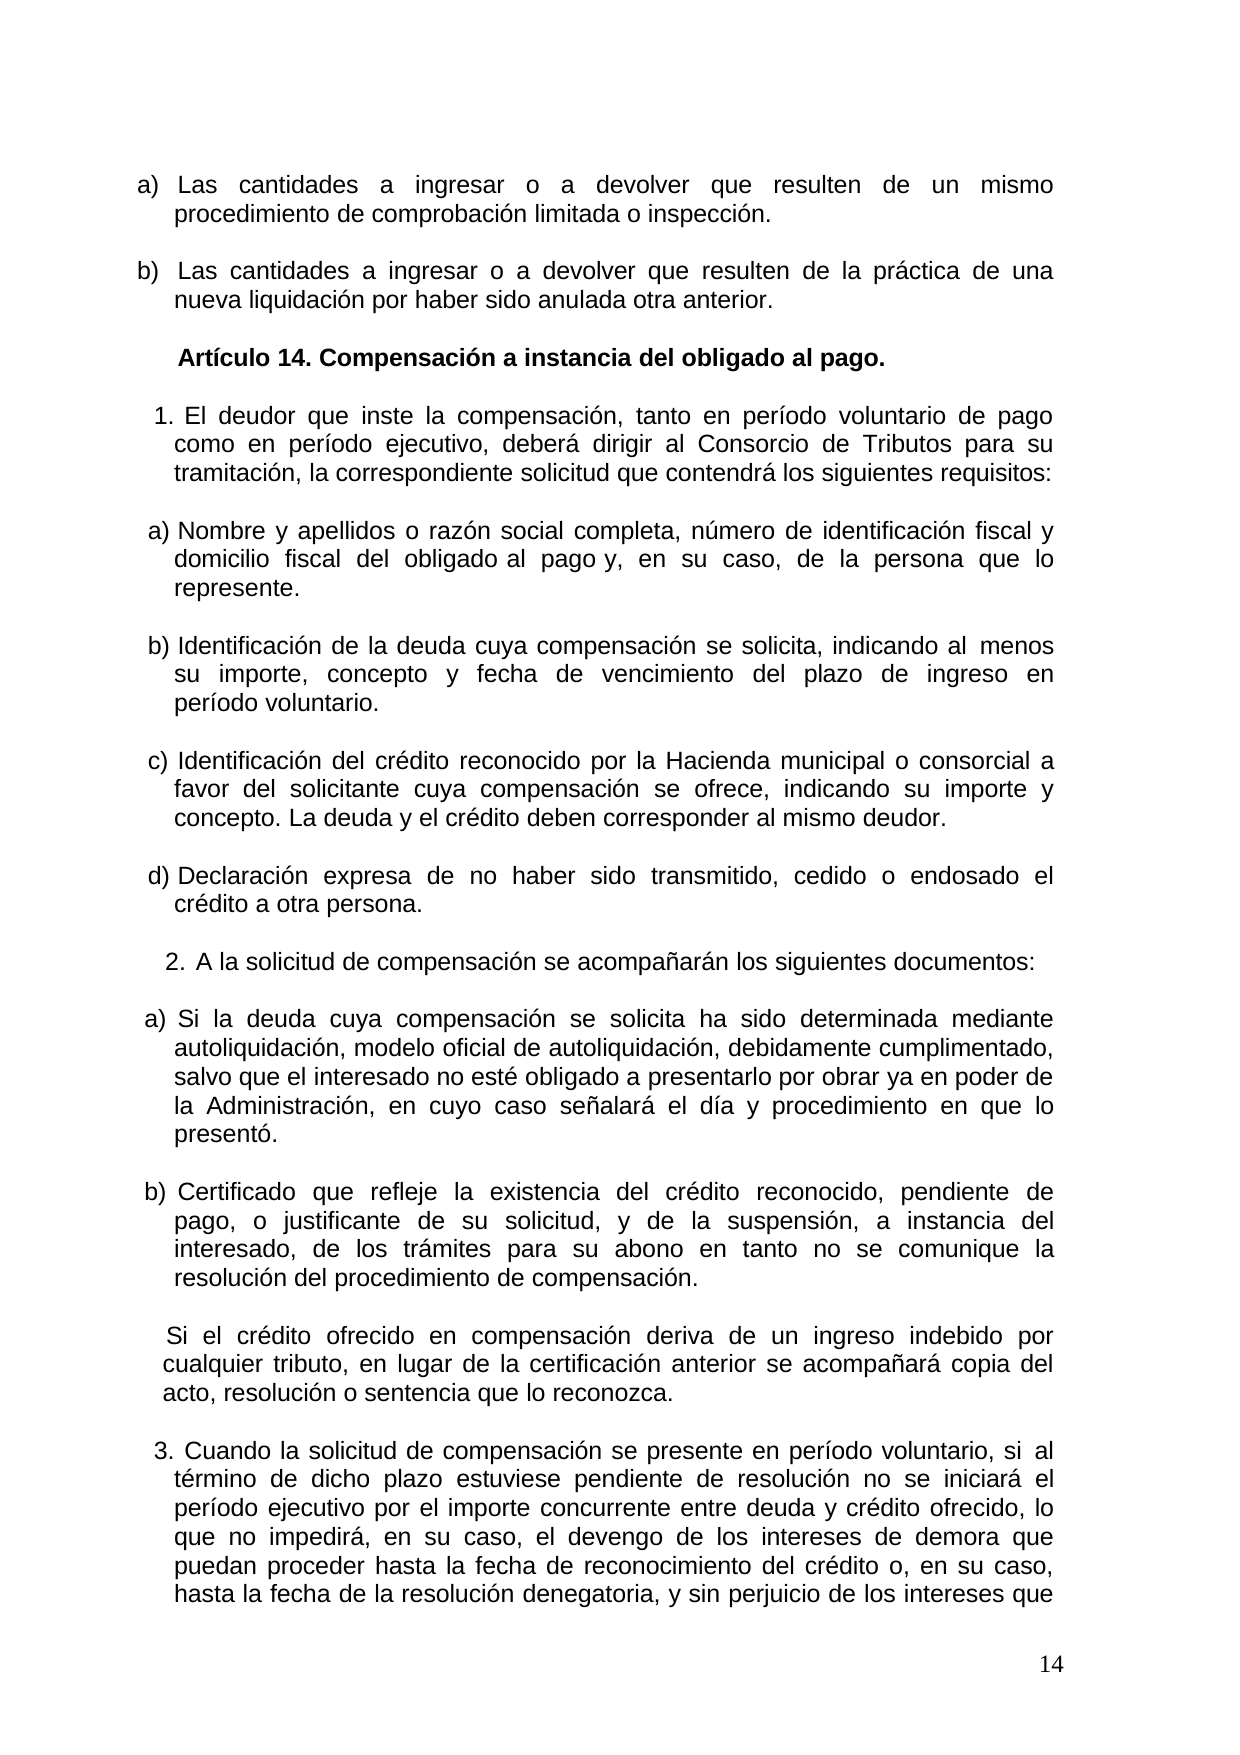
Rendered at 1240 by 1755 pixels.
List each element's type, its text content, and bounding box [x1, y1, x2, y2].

list Certificado que refleje la existencia del crédito reconocido, pendiente de pago, o justificante de su solicitud, y de la suspensión, a instancia del interesado, de los trámites para su abono en tanto no se comunique la resolución del procedimiento de compensación. [162, 1177, 1054, 1292]
list A la solicitud de compensación se acompañarán los siguientes documentos: [184, 947, 1067, 976]
list Identificación de la deuda cuya compensación se solicita, indicando al menos su importe, concepto y fecha de vencimiento del plazo de ingreso en período voluntario. [162, 631, 1054, 717]
list El deudor que inste la compensación, tanto en período voluntario de pago como en período ejecutivo, deberá dirigir al Consorcio de Tributos para su tramitación, la correspondiente solicitud que contendrá los siguientes requisitos: [162, 401, 1054, 487]
list Las cantidades a ingresar o a devolver que resulten de un mismo procedimiento de comprobación limitada o inspección. [162, 170, 1054, 227]
list Cuando la solicitud de compensación se presente en período voluntario, si al término de dicho plazo estuviese pendiente de resolución no se iniciará el período ejecutivo por el importe concurrente entre deuda y crédito ofrecido, lo que no impedirá, en su caso, el devengo de los intereses de demora que puedan proceder hasta la fecha de reconocimiento del crédito o, en su caso, hasta la fecha de la resolución denegatoria, y sin perjuicio de los intereses que se devengaran a favor del contribuyente. [162, 1436, 1054, 1608]
subtitle Artículo 14. Compensación a instancia del obligado al pago. [177, 343, 1067, 372]
list Identificación del crédito reconocido por la Hacienda municipal o consorcial a favor del solicitante cuya compensación se ofrece, indicando su importe y concepto. La deuda y el crédito deben corresponder al mismo deudor. [162, 746, 1054, 832]
list Si la deuda cuya compensación se solicita ha sido determinada mediante autoliquidación, modelo oficial de autoliquidación, debidamente cumplimentado, salvo que el interesado no esté obligado a presentarlo por obrar ya en poder de la Administración, en cuyo caso señalará el día y procedimiento en que lo presentó. [162, 1004, 1054, 1148]
list Nombre y apellidos o razón social completa, número de identificación fiscal y domicilio fiscal del obligado al pago y, en su caso, de la persona que lo represente. [162, 516, 1054, 602]
list Las cantidades a ingresar o a devolver que resulten de la práctica de una nueva liquidación por haber sido anulada otra anterior. [162, 256, 1054, 314]
list Declaración expresa de no haber sido transmitido, cedido o endosado el crédito a otra persona. [162, 861, 1054, 918]
text Si el crédito ofrecido en compensación deriva de un ingreso indebido por cualquier tributo, en lugar de la certificación anterior se acompañará copia del acto, resolución o sentencia que lo reconozca. [162, 1321, 1054, 1407]
